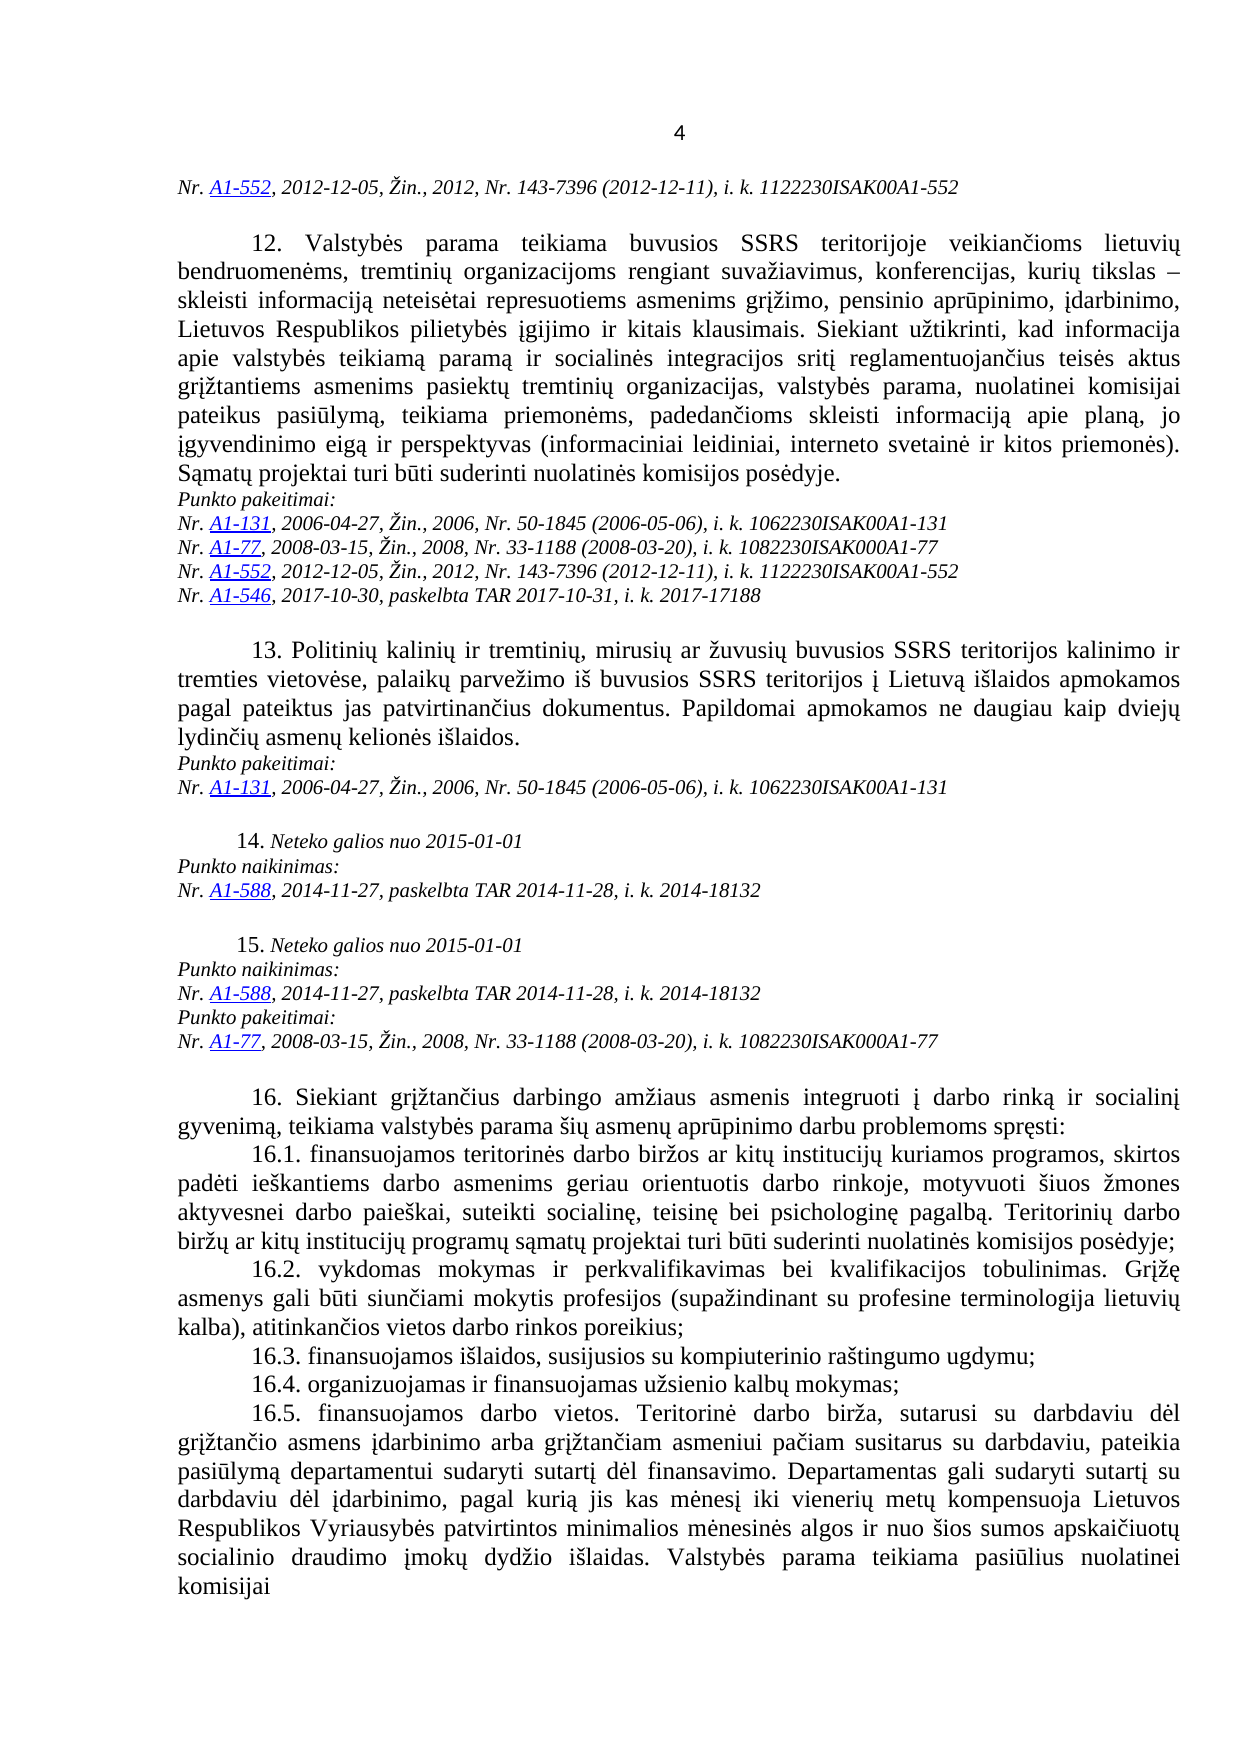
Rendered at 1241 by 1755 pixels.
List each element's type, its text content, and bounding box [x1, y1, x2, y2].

text 16.5. finansuojamos darbo vietos. Teritorinė darbo birža, sutarusi su darbdaviu dėl grįžtančio asmens įdarbinimo arba grįžtančiam asmeniui pačiam susitarus su darbdaviu, pateikia pasiūlymą departamentui sudaryti sutartį dėl finansavimo. Departamentas gali sudaryti sutartį su darbdaviu dėl įdarbinimo, pagal kurią jis kas mėnesį iki vienerių metų kompensuoja Lietuvos Respublikos Vyriausybės patvirtintos minimalios mėnesinės algos ir nuo šios sumos apskaičiuotų socialinio draudimo įmokų dydžio išlaidas. Valstybės parama teikiama pasiūlius nuolatinei komisijai [177, 1398, 1181, 1599]
text 16.3. finansuojamos išlaidos, susijusios su kompiuterinio raštingumo ugdymu; [177, 1341, 1181, 1369]
text 16.1. finansuojamos teritorinės darbo biržos ar kitų institucijų kuriamos programos, skirtos padėti ieškantiems darbo asmenims geriau orientuotis darbo rinkoje, motyvuoti šiuos žmones aktyvesnei darbo paieškai, suteikti socialinę, teisinę bei psichologinę pagalbą. Teritorinių darbo biržų ar kitų institucijų programų sąmatų projektai turi būti suderinti nuolatinės komisijos posėdyje; [177, 1139, 1181, 1254]
text Punkto naikinimas: [177, 854, 1181, 878]
text 16. Siekiant grįžtančius darbingo amžiaus asmenis integruoti į darbo rinką ir socialinį gyvenimą, teikiama valstybės parama šių asmenų aprūpinimo darbu problemoms spręsti: [177, 1082, 1181, 1139]
text 16.2. vykdomas mokymas ir perkvalifikavimas bei kvalifikacijos tobulinimas. Grįžę asmenys gali būti siunčiami mokytis profesijos (supažindinant su profesine terminologija lietuvių kalba), atitinkančios vietos darbo rinkos poreikius; [177, 1254, 1181, 1341]
text Nr. A1-77, 2008-03-15, Žin., 2008, Nr. 33-1188 (2008-03-20), i. k. 1082230ISAK000A1-77 [177, 534, 1181, 559]
text Punkto naikinimas: [177, 957, 1181, 981]
text Punkto pakeitimai: [177, 486, 1181, 511]
text Nr. A1-588, 2014-11-27, paskelbta TAR 2014-11-28, i. k. 2014-18132 [177, 981, 1181, 1005]
text 14. Neteko galios nuo 2015-01-01 [177, 827, 1181, 854]
text 12. Valstybės parama teikiama buvusios SSRS teritorijoje veikiančioms lietuvių bendruomenėms, tremtinių organizacijoms rengiant suvažiavimus, konferencijas, kurių tikslas – skleisti informaciją neteisėtai represuotiems asmenims grįžimo, pensinio aprūpinimo, įdarbinimo, Lietuvos Respublikos pilietybės įgijimo ir kitais klausimais. Siekiant užtikrinti, kad informacija apie valstybės teikiamą paramą ir socialinės integracijos sritį reglamentuojančius teisės aktus grįžtantiems asmenims pasiektų tremtinių organizacijas, valstybės parama, nuolatinei komisijai pateikus pasiūlymą, teikiama priemonėms, padedančioms skleisti informaciją apie planą, jo įgyvendinimo eigą ir perspektyvas (informaciniai leidiniai, interneto svetainė ir kitos priemonės). Sąmatų projektai turi būti suderinti nuolatinės komisijos posėdyje. [177, 228, 1181, 486]
text Nr. A1-546, 2017-10-30, paskelbta TAR 2017-10-31, i. k. 2017-17188 [177, 583, 1181, 607]
text Nr. A1-131, 2006-04-27, Žin., 2006, Nr. 50-1845 (2006-05-06), i. k. 1062230ISAK00A1-131 [177, 511, 1181, 534]
text Nr. A1-552, 2012-12-05, Žin., 2012, Nr. 143-7396 (2012-12-11), i. k. 1122230ISAK00A1-552 [177, 559, 1181, 583]
text Nr. A1-77, 2008-03-15, Žin., 2008, Nr. 33-1188 (2008-03-20), i. k. 1082230ISAK000A1-77 [177, 1029, 1181, 1053]
text 16.4. organizuojamas ir finansuojamas užsienio kalbų mokymas; [177, 1369, 1181, 1398]
text 15. Neteko galios nuo 2015-01-01 [177, 931, 1181, 957]
text 13. Politinių kalinių ir tremtinių, mirusių ar žuvusių buvusios SSRS teritorijos kalinimo ir tremties vietovėse, palaikų parvežimo iš buvusios SSRS teritorijos į Lietuvą išlaidos apmokamos pagal pateiktus jas patvirtinančius dokumentus. Papildomai apmokamos ne daugiau kaip dviejų lydinčių asmenų kelionės išlaidos. [177, 636, 1181, 751]
text Nr. A1-588, 2014-11-27, paskelbta TAR 2014-11-28, i. k. 2014-18132 [177, 878, 1181, 902]
text Nr. A1-552, 2012-12-05, Žin., 2012, Nr. 143-7396 (2012-12-11), i. k. 1122230ISAK00A1-552 [177, 175, 1181, 199]
text Nr. A1-131, 2006-04-27, Žin., 2006, Nr. 50-1845 (2006-05-06), i. k. 1062230ISAK00A1-131 [177, 774, 1181, 799]
text Punkto pakeitimai: [177, 751, 1181, 774]
text Punkto pakeitimai: [177, 1005, 1181, 1029]
